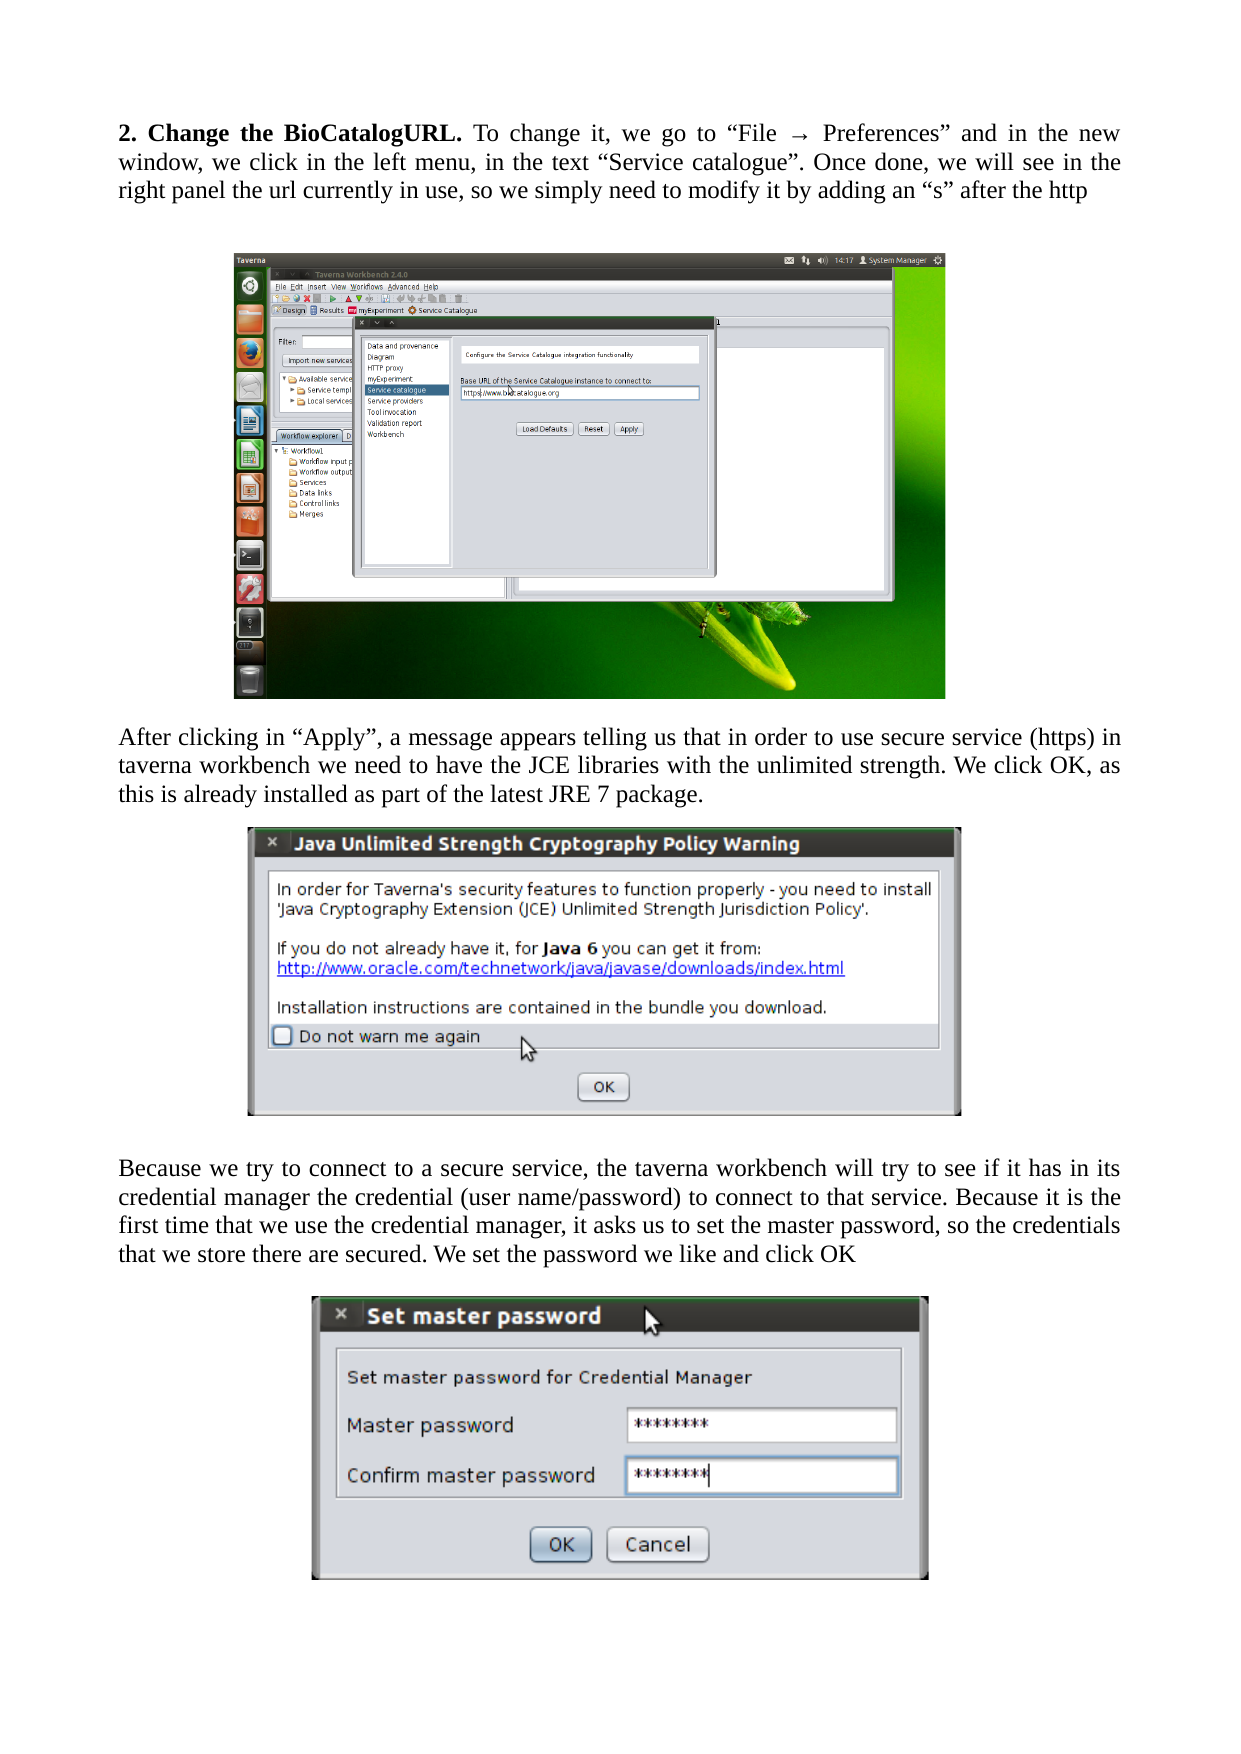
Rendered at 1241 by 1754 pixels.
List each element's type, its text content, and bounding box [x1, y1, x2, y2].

picture [311, 1296, 929, 1580]
text 2. Change the BioCatalogURL. To change it, we go to “File → Preferences” and in the new window, we click in the left menu, in the text “Service catalogue”. Once done, we will see in the right panel the url currently in use, so we simply need to modify it by adding an “s” after the http [118, 118, 1122, 204]
picture [247, 827, 962, 1116]
text After clicking in “Apply”, a message appears telling us that in order to use secure service (https) in taverna workbench we need to have the JCE libraries with the unlimited strength. We click OK, as this is already installed as part of the latest JRE 7 package. [118, 722, 1122, 808]
picture [233, 253, 946, 699]
text Because we try to connect to a secure service, the taverna workbench will try to see if it has in its credential manager the credential (user name/password) to connect to that service. Because it is the first time that we use the credential manager, it asks us to set the master password, so the credentials that we store there are secured. We set the password we like and click OK [118, 1153, 1122, 1268]
